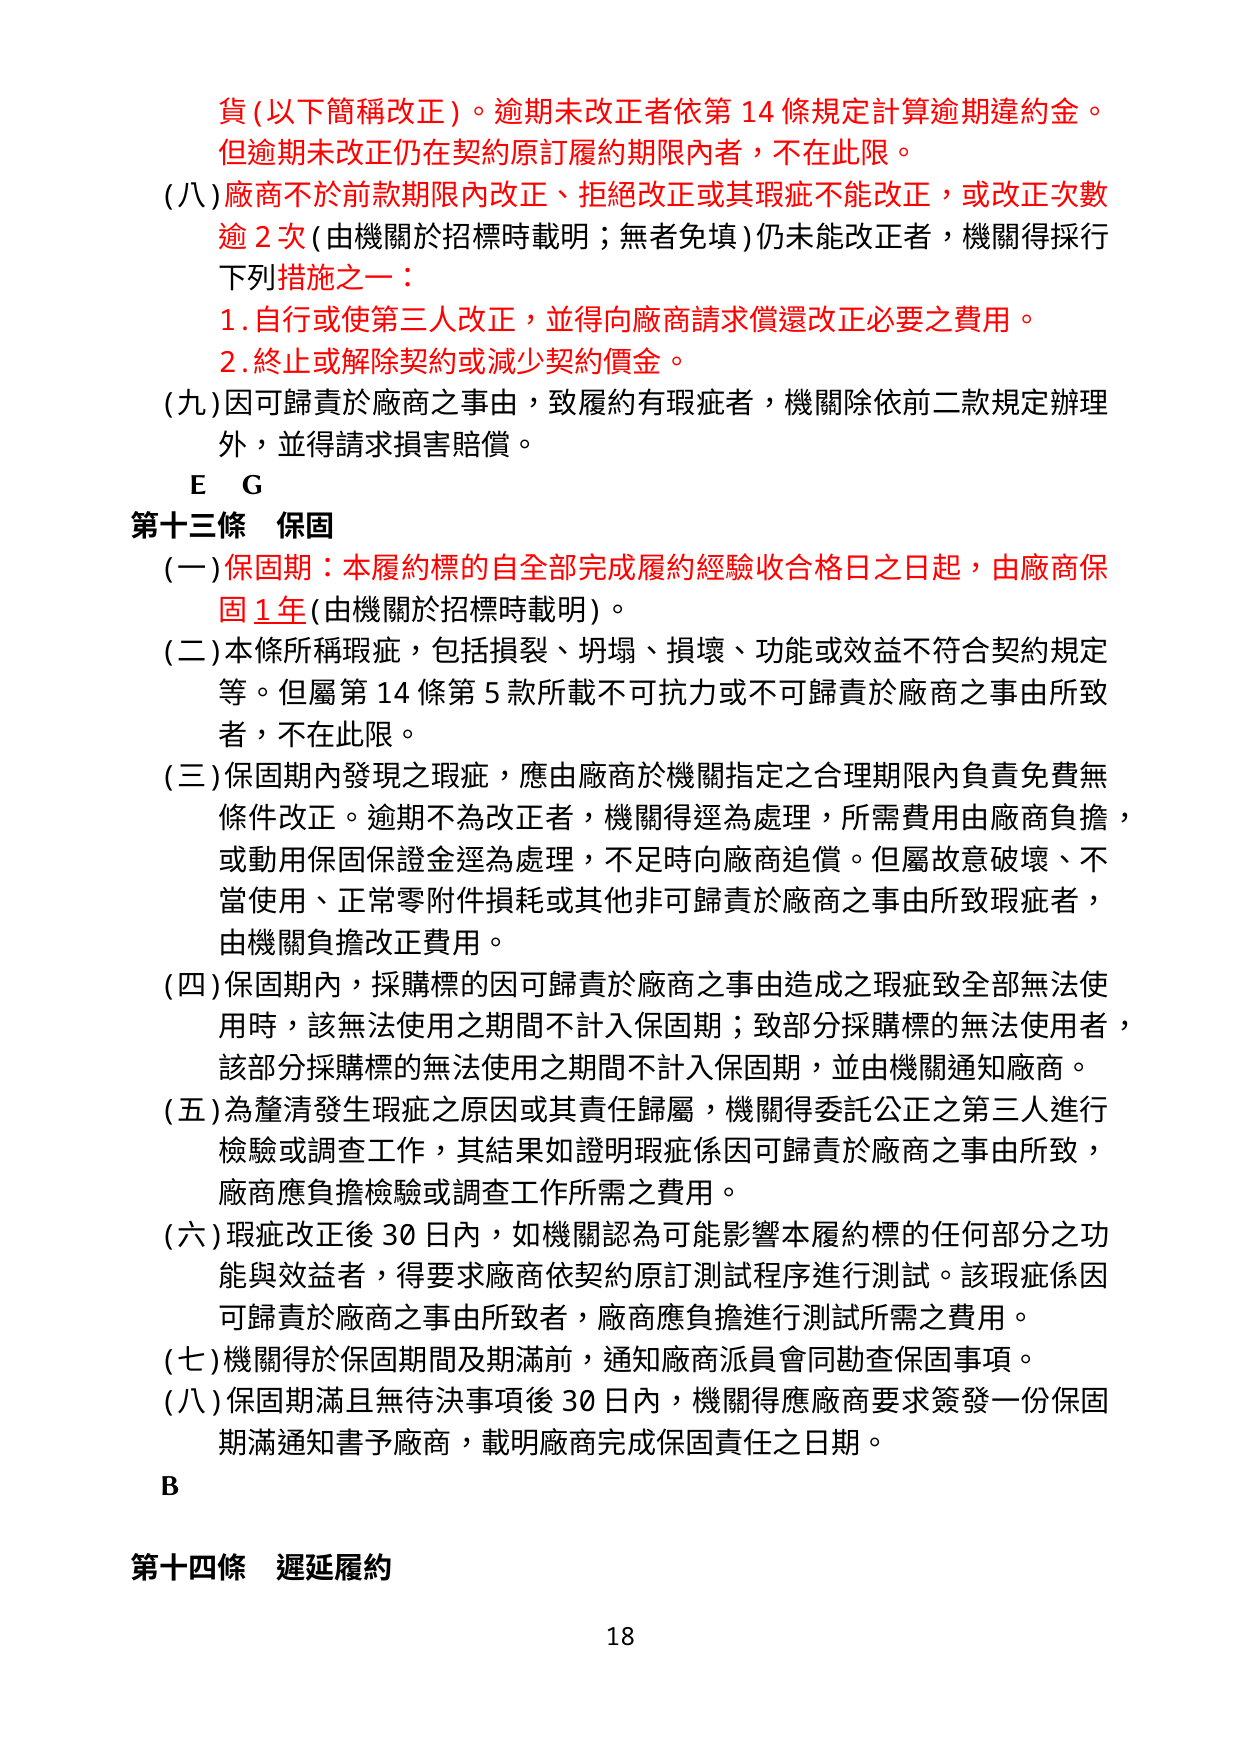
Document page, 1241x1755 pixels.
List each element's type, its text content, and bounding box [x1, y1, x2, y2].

text   [189, 464, 1110, 503]
text (二)本條所稱瑕疵，包括損裂、坍塌、損壞、功能或效益不符合契約規定等。但屬第14條第5款所載不可抗力或不可歸責於廠商之事由所致者，不在此限。 [159, 628, 1110, 753]
text (七)機關得於保固期間及期滿前，通知廠商派員會同勘查保固事項。 [159, 1337, 1110, 1378]
text (六)瑕疵改正後30日內，如機關認為可能影響本履約標的任何部分之功能與效益者，得要求廠商依契約原訂測試程序進行測試。該瑕疵係因可歸責於廠商之事由所致者，廠商應負擔進行測試所需之費用。 [159, 1212, 1110, 1337]
text (八)保固期滿且無待決事項後30日內，機關得應廠商要求簽發一份保固期滿通知書予廠商，載明廠商完成保固責任之日期。 [159, 1378, 1110, 1462]
text (八)廠商不於前款期限內改正、拒絕改正或其瑕疵不能改正，或改正次數逾2次(由機關於招標時載明；無者免填)仍未能改正者，機關得採行下列措施之一： [159, 172, 1110, 297]
text 貨(以下簡稱改正)。逾期未改正者依第14條規定計算逾期違約金。但逾期未改正仍在契約原訂履約期限內者，不在此限。 [159, 89, 1110, 172]
text 第十三條 保固 [130, 503, 1110, 545]
text (九)因可歸責於廠商之事由，致履約有瑕疵者，機關除依前二款規定辦理外，並得請求損害賠償。 [159, 380, 1110, 464]
text (五)為釐清發生瑕疵之原因或其責任歸屬，機關得委託公正之第三人進行檢驗或調查工作，其結果如證明瑕疵係因可歸責於廠商之事由所致，廠商應負擔檢驗或調查工作所需之費用。 [159, 1087, 1110, 1212]
text 第十四條 遲延履約 [130, 1545, 1110, 1587]
text (四)保固期內，採購標的因可歸責於廠商之事由造成之瑕疵致全部無法使用時，該無法使用之期間不計入保固期；致部分採購標的無法使用者，該部分採購標的無法使用之期間不計入保固期，並由機關通知廠商。 [159, 962, 1110, 1087]
text (三)保固期內發現之瑕疵，應由廠商於機關指定之合理期限內負責免費無條件改正。逾期不為改正者，機關得逕為處理，所需費用由廠商負擔，或動用保固保證金逕為處理，不足時向廠商追償。但屬故意破壞、不當使用、正常零附件損耗或其他非可歸責於廠商之事由所致瑕疵者，由機關負擔改正費用。 [159, 753, 1110, 962]
text 1.自行或使第三人改正，並得向廠商請求償還改正必要之費用。 [218, 297, 1104, 339]
text (一)保固期：本履約標的自全部完成履約經驗收合格日之日起，由廠商保固1年(由機關於招標時載明)。 [159, 545, 1110, 628]
text  [159, 1462, 1110, 1503]
text 2.終止或解除契約或減少契約價金。 [218, 339, 1104, 380]
